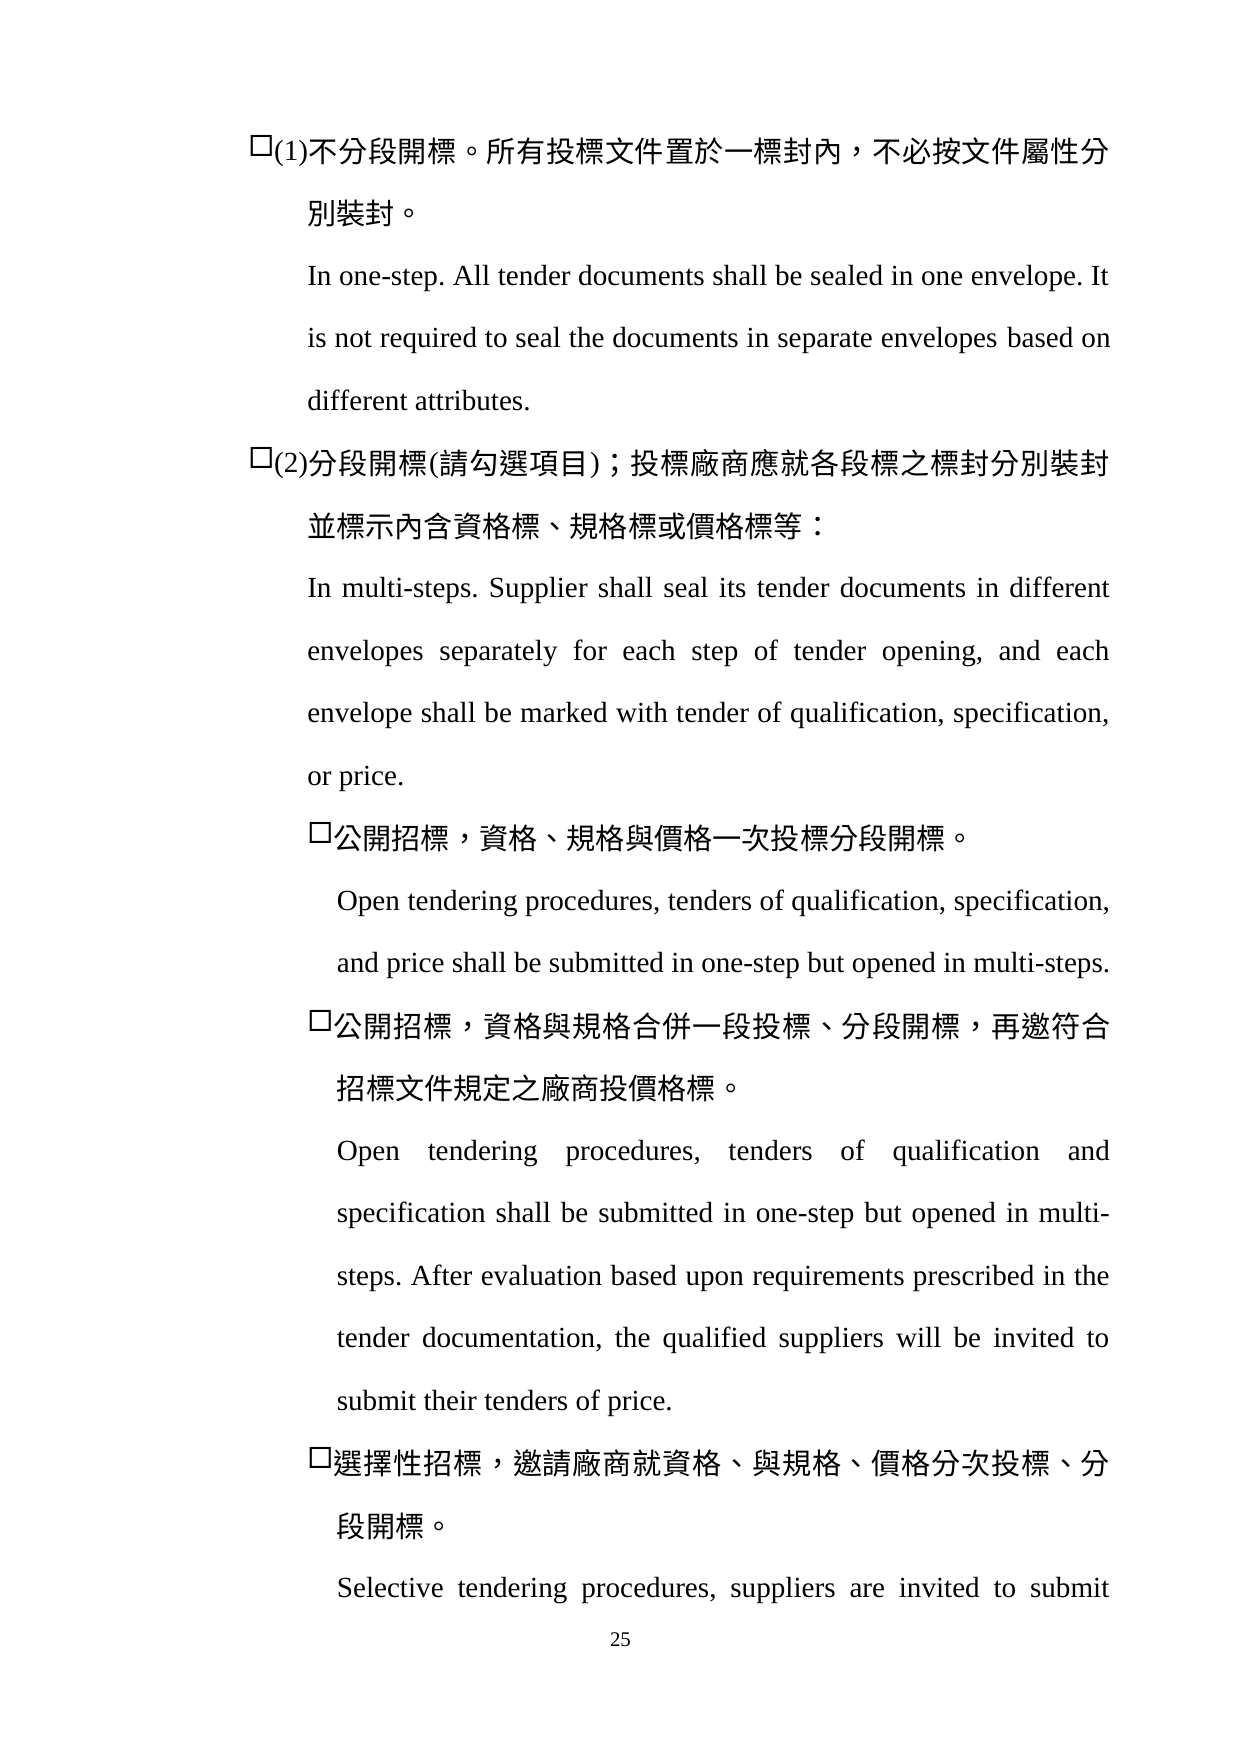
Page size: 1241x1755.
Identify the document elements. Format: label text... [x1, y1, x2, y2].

text 選擇性招標，邀請廠商就資格、與規格、價格分次投標、分段開標。 [307, 1420, 1110, 1545]
text 公開招標，資格、規格與價格一次投標分段開標。 [307, 795, 1110, 858]
text Selective tendering procedures, suppliers are invited to submit [337, 1545, 1110, 1608]
text In multi-steps. Supplier shall seal its tender documents in different envelopes separately for each step of tender opening, and each envelope shall be marked with tender of qualification, specification, or price. [307, 545, 1110, 795]
text In one-step. All tender documents shall be sealed in one envelope. It is not required to seal the documents in separate envelopes based on different attributes. [307, 233, 1110, 420]
text 公開招標，資格與規格合併一段投標、分段開標，再邀符合招標文件規定之廠商投價格標。 [307, 983, 1110, 1108]
text (2)分段開標(請勾選項目)；投標廠商應就各段標之標封分別裝封並標示內含資格標、規格標或價格標等： [248, 420, 1110, 545]
text Open tendering procedures, tenders of qualification and specification shall be submitted in one-step but opened in multi-steps. After evaluation based upon requirements prescribed in the tender documentation, the qualified suppliers will be invited to submit their tenders of price. [337, 1108, 1110, 1420]
text Open tendering procedures, tenders of qualification, specification, and price shall be submitted in one-step but opened in multi-steps. [337, 858, 1110, 983]
text (1)不分段開標。所有投標文件置於一標封內，不必按文件屬性分別裝封。 [248, 108, 1110, 233]
